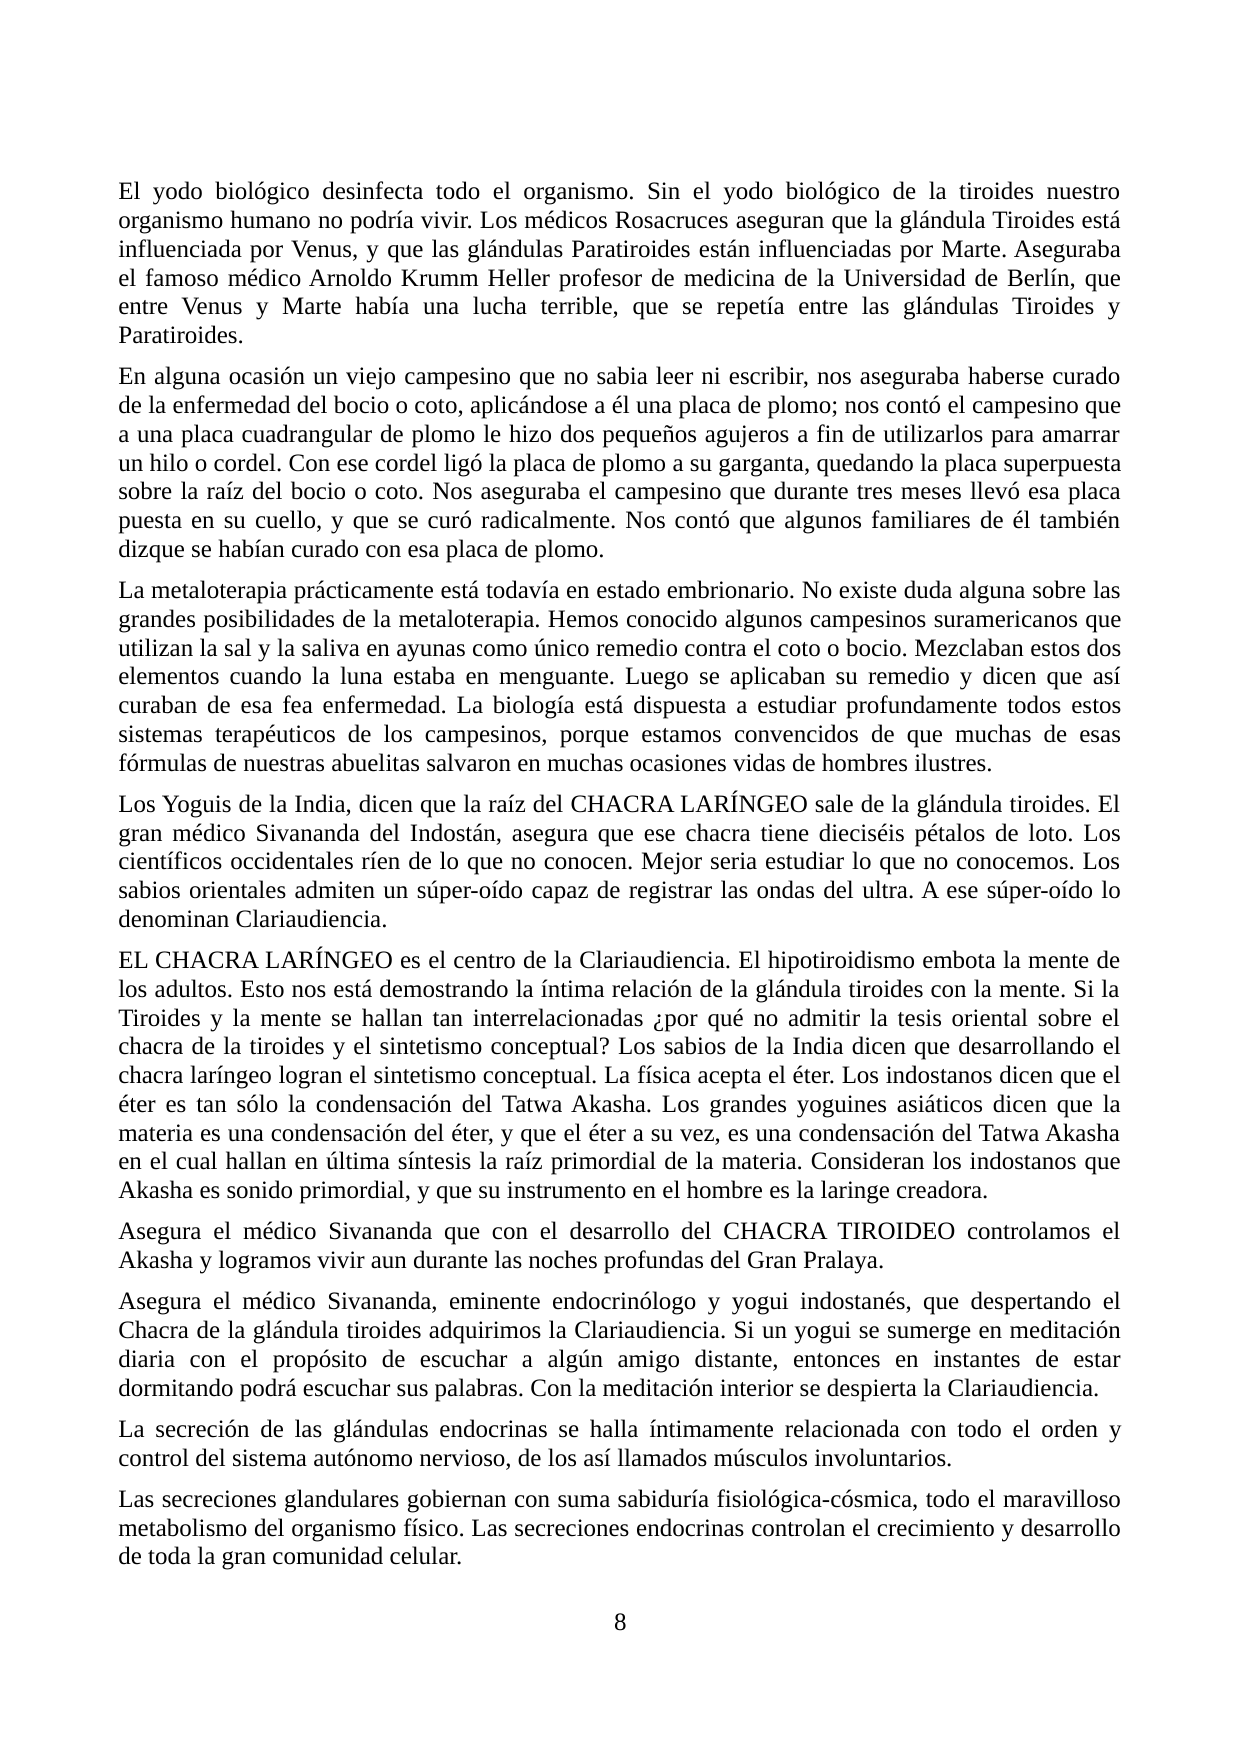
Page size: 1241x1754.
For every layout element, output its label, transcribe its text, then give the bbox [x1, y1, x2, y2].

text El yodo biológico desinfecta todo el organismo. Sin el yodo biológico de la tiroides nuestro organismo humano no podría vivir. Los médicos Rosacruces aseguran que la glándula Tiroides está influenciada por Venus, y que las glándulas Paratiroides están influenciadas por Marte. Aseguraba el famoso médico Arnoldo Krumm Heller profesor de medicina de la Universidad de Berlín, que entre Venus y Marte había una lucha terrible, que se repetía entre las glándulas Tiroides y Paratiroides. [118, 176, 1122, 349]
text En alguna ocasión un viejo campesino que no sabia leer ni escribir, nos aseguraba haberse curado de la enfermedad del bocio o coto, aplicándose a él una placa de plomo; nos contó el campesino que a una placa cuadrangular de plomo le hizo dos pequeños agujeros a fin de utilizarlos para amarrar un hilo o cordel. Con ese cordel ligó la placa de plomo a su garganta, quedando la placa superpuesta sobre la raíz del bocio o coto. Nos aseguraba el campesino que durante tres meses llevó esa placa puesta en su cuello, y que se curó radicalmente. Nos contó que algunos familiares de él también dizque se habían curado con esa placa de plomo. [118, 361, 1122, 563]
text Las secreciones glandulares gobiernan con suma sabiduría fisiológica-cósmica, todo el maravilloso metabolismo del organismo físico. Las secreciones endocrinas controlan el crecimiento y desarrollo de toda la gran comunidad celular. [118, 1484, 1122, 1570]
text Los Yoguis de la India, dicen que la raíz del CHACRA LARÍNGEO sale de la glándula tiroides. El gran médico Sivananda del Indostán, asegura que ese chacra tiene dieciséis pétalos de loto. Los científicos occidentales ríen de lo que no conocen. Mejor seria estudiar lo que no conocemos. Los sabios orientales admiten un súper-oído capaz de registrar las ondas del ultra. A ese súper-oído lo denominan Clariaudiencia. [118, 789, 1122, 933]
text La metaloterapia prácticamente está todavía en estado embrionario. No existe duda alguna sobre las grandes posibilidades de la metaloterapia. Hemos conocido algunos campesinos suramericanos que utilizan la sal y la saliva en ayunas como único remedio contra el coto o bocio. Mezclaban estos dos elementos cuando la luna estaba en menguante. Luego se aplicaban su remedio y dicen que así curaban de esa fea enfermedad. La biología está dispuesta a estudiar profundamente todos estos sistemas terapéuticos de los campesinos, porque estamos convencidos de que muchas de esas fórmulas de nuestras abuelitas salvaron en muchas ocasiones vidas de hombres ilustres. [118, 575, 1122, 776]
text Asegura el médico Sivananda, eminente endocrinólogo y yogui indostanés, que despertando el Chacra de la glándula tiroides adquirimos la Clariaudiencia. Si un yogui se sumerge en meditación diaria con el propósito de escuchar a algún amigo distante, entonces en instantes de estar dormitando podrá escuchar sus palabras. Con la meditación interior se despierta la Clariaudiencia. [118, 1286, 1122, 1401]
text EL CHACRA LARÍNGEO es el centro de la Clariaudiencia. El hipotiroidismo embota la mente de los adultos. Esto nos está demostrando la íntima relación de la glándula tiroides con la mente. Si la Tiroides y la mente se hallan tan interrelacionadas ¿por qué no admitir la tesis oriental sobre el chacra de la tiroides y el sintetismo conceptual? Los sabios de la India dicen que desarrollando el chacra laríngeo logran el sintetismo conceptual. La física acepta el éter. Los indostanos dicen que el éter es tan sólo la condensación del Tatwa Akasha. Los grandes yoguines asiáticos dicen que la materia es una condensación del éter, y que el éter a su vez, es una condensación del Tatwa Akasha en el cual hallan en última síntesis la raíz primordial de la materia. Consideran los indostanos que Akasha es sonido primordial, y que su instrumento en el hombre es la laringe creadora. [118, 945, 1122, 1204]
text Asegura el médico Sivananda que con el desarrollo del CHACRA TIROIDEO controlamos el Akasha y logramos vivir aun durante las noches profundas del Gran Pralaya. [118, 1216, 1122, 1274]
text La secreción de las glándulas endocrinas se halla íntimamente relacionada con todo el orden y control del sistema autónomo nervioso, de los así llamados músculos involuntarios. [118, 1414, 1122, 1471]
